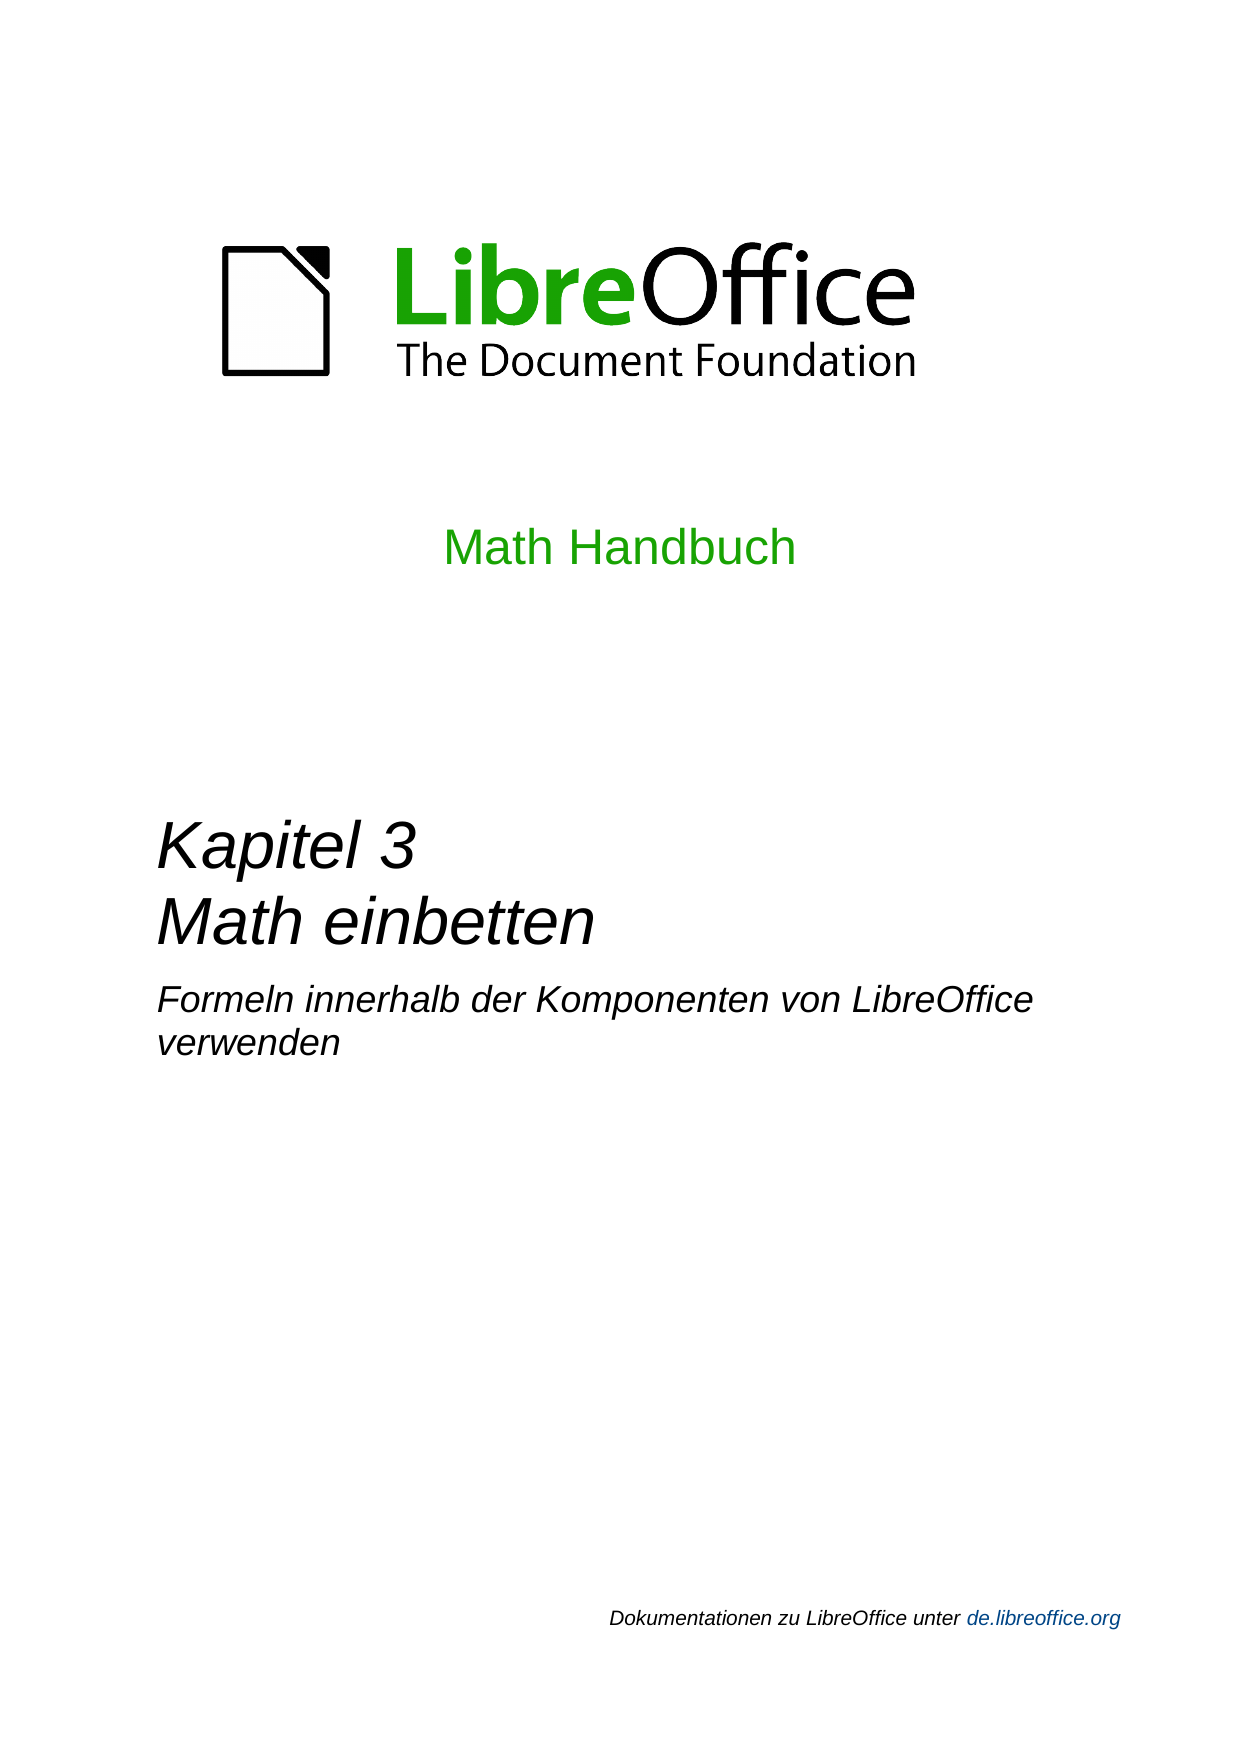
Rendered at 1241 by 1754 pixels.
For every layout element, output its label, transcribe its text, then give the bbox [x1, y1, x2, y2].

text Math Handbuch [118, 518, 1122, 575]
text Formeln innerhalb der Komponenten von LibreOffice verwenden [157, 977, 1122, 1063]
picture [180, 211, 966, 411]
text Kapitel 3 Math einbetten [157, 806, 1122, 958]
